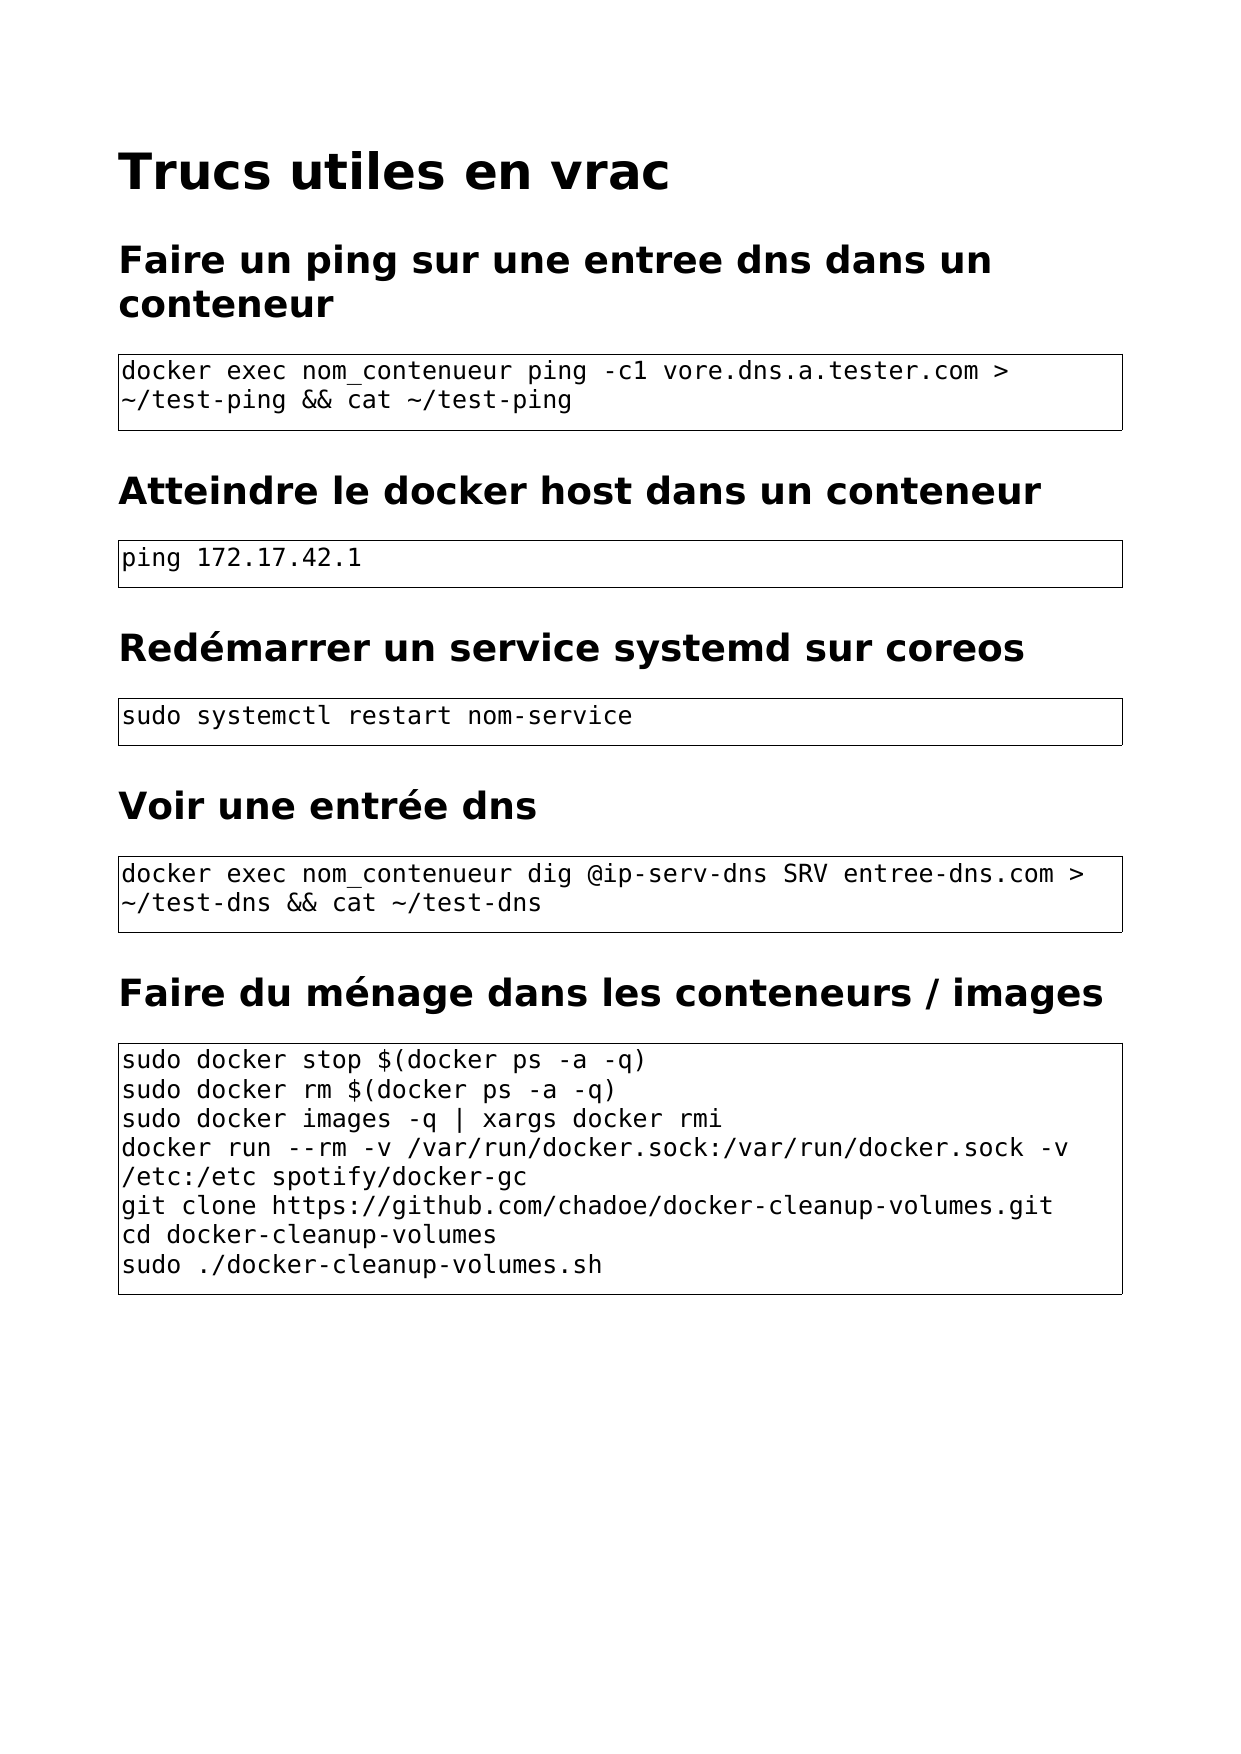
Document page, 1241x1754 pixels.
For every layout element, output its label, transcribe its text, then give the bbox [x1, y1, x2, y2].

subtitle Faire un ping sur une entree dns dans un conteneur [118, 239, 1122, 326]
subtitle Atteindre le docker host dans un conteneur [118, 469, 1122, 513]
table_header docker exec nom_contenueur dig @ip-serv-dns SRV entree-dns.com > ~/test-dns && cat ~/test-dns [119, 857, 1122, 932]
table_header sudo systemctl restart nom-service [119, 699, 1122, 745]
subtitle Redémarrer un service systemd sur coreos [118, 627, 1122, 671]
subtitle Trucs utiles en vrac [118, 143, 1122, 201]
table_header ping 172.17.42.1 [119, 541, 1122, 587]
table_header sudo docker stop $(docker ps -a -q) sudo docker rm $(docker ps -a -q) sudo docker images -q | xargs docker rmi docker run --rm -v /var/run/docker.sock:/var/run/docker.sock -v /etc:/etc spotify/docker-gc git clone https://github.com/chadoe/docker-cleanup-volumes.git cd docker-cleanup-volumes sudo ./docker-cleanup-volumes.sh [119, 1044, 1122, 1294]
table_header docker exec nom_contenueur ping -c1 vore.dns.a.tester.com > ~/test-ping && cat ~/test-ping [119, 355, 1122, 429]
subtitle Voir une entrée dns [118, 785, 1122, 828]
subtitle Faire du ménage dans les conteneurs / images [118, 972, 1122, 1015]
